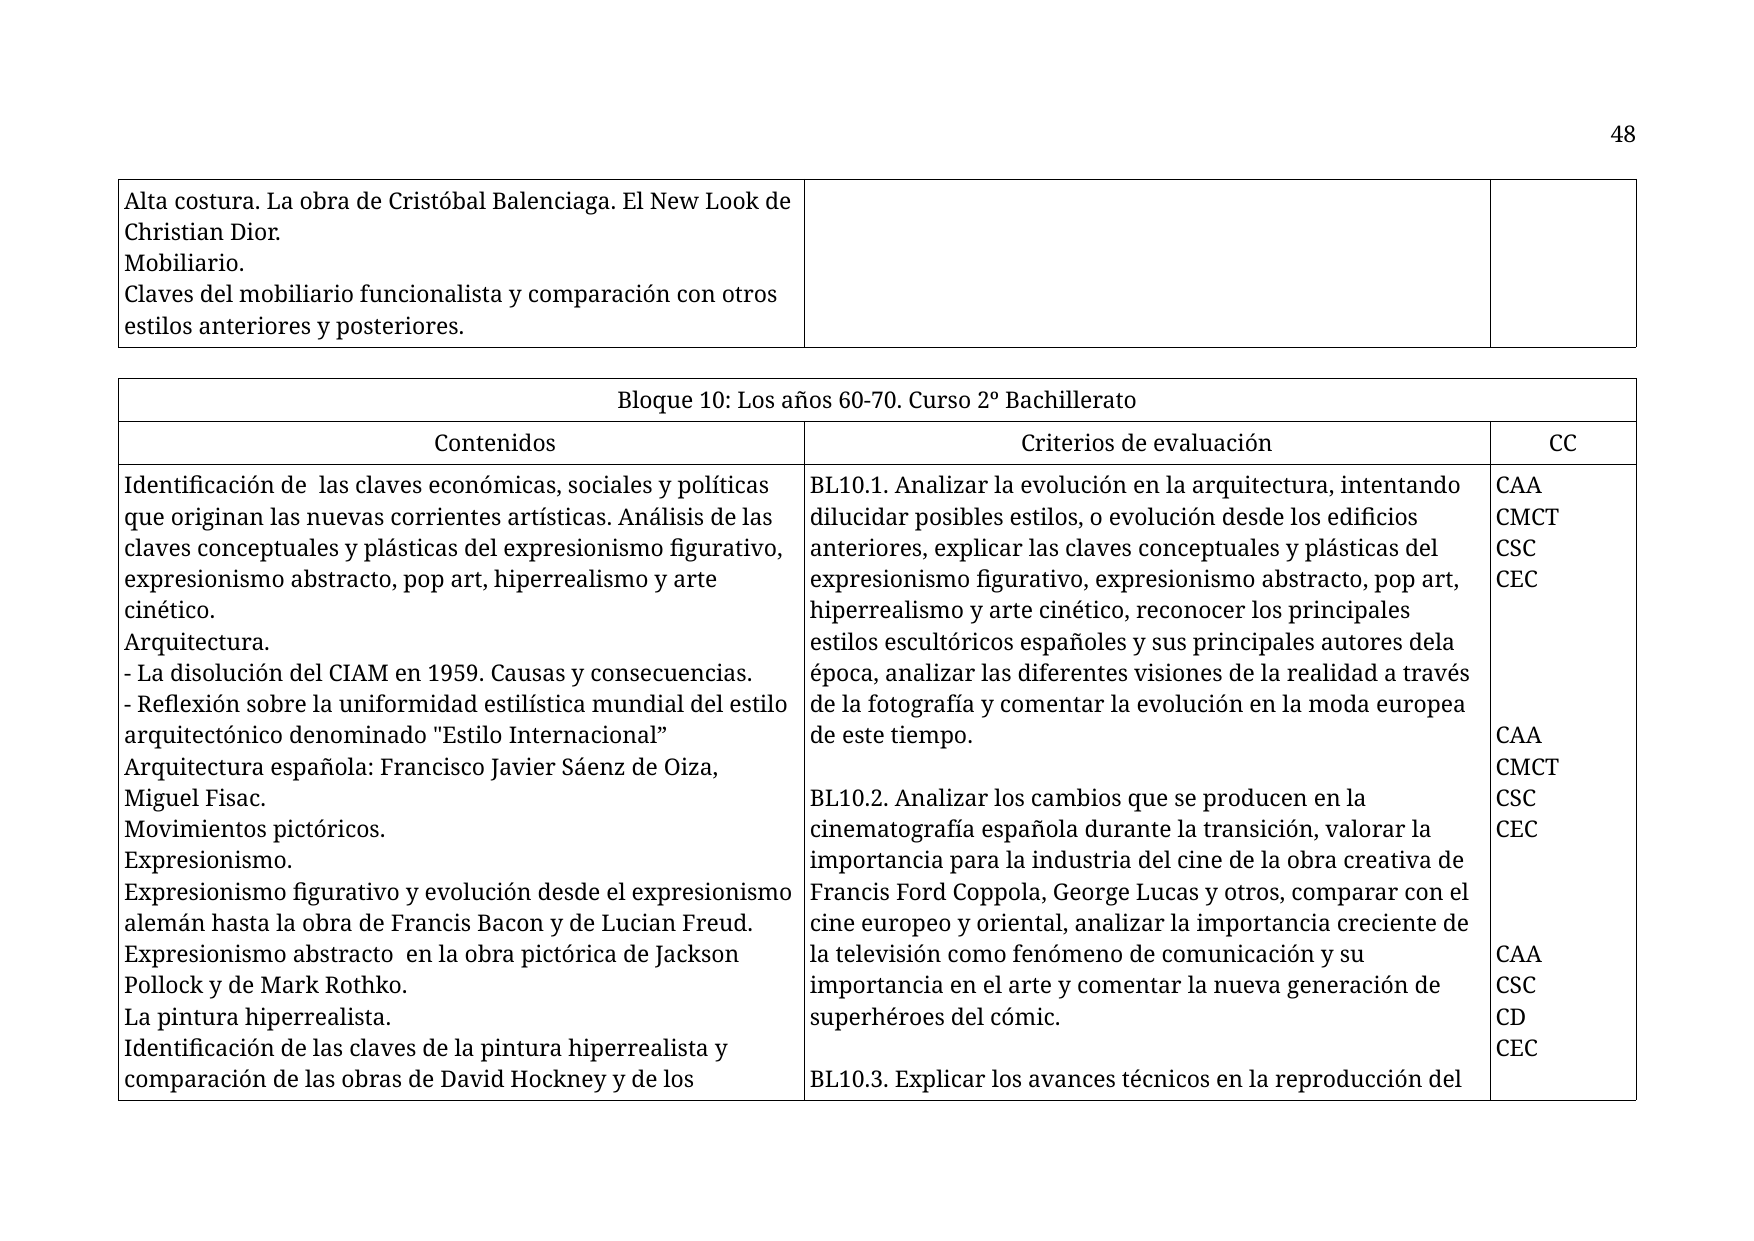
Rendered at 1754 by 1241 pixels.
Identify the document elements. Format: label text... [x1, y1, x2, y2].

table_header Bloque 10: Los años 60-70. Curso 2º Bachillerato [119, 379, 1636, 421]
table_cell [805, 180, 1490, 347]
table_cell CAA CMCT CSC CEC CAA CMCT CSC CEC CAA CSC CD CEC [1491, 465, 1636, 1100]
table_cell Alta costura. La obra de Cristóbal Balenciaga. El New Look de Christian Dior. Mobiliario. Claves del mobiliario funcionalista y comparación con otros estilos anteriores y posteriores. [119, 180, 804, 347]
table_cell CC [1491, 422, 1636, 464]
table_cell Identificación de las claves económicas, sociales y políticas que originan las nuevas corrientes artísticas. Análisis de las claves conceptuales y plásticas del expresionismo figurativo, expresionismo abstracto, pop art, hiperrealismo y arte cinético. Arquitectura. - La disolución del CIAM en 1959. Causas y consecuencias. - Reflexión sobre la uniformidad estilística mundial del estilo arquitectónico denominado "Estilo Internacional” Arquitectura española: Francisco Javier Sáenz de Oiza, Miguel Fisac. Movimientos pictóricos. Expresionismo. Expresionismo figurativo y evolución desde el expresionismo alemán hasta la obra de Francis Bacon y de Lucian Freud. Expresionismo abstracto en la obra pictórica de Jackson Pollock y de Mark Rothko. La pintura hiperrealista. Identificación de las claves de la pintura hiperrealista y comparación de las obras de David Hockney y de los [119, 465, 804, 1100]
table_cell [1491, 180, 1636, 347]
table_cell Contenidos [119, 422, 804, 464]
table_cell Criterios de evaluación [805, 422, 1490, 464]
table_cell BL10.1. Analizar la evolución en la arquitectura, intentando dilucidar posibles estilos, o evolución desde los edificios anteriores, explicar las claves conceptuales y plásticas del expresionismo figurativo, expresionismo abstracto, pop art, hiperrealismo y arte cinético, reconocer los principales estilos escultóricos españoles y sus principales autores dela época, analizar las diferentes visiones de la realidad a través de la fotografía y comentar la evolución en la moda europea de este tiempo. BL10.2. Analizar los cambios que se producen en la cinematografía española durante la transición, valorar la importancia para la industria del cine de la obra creativa de Francis Ford Coppola, George Lucas y otros, comparar con el cine europeo y oriental, analizar la importancia creciente de la televisión como fenómeno de comunicación y su importancia en el arte y comentar la nueva generación de superhéroes del cómic. BL10.3. Explicar los avances técnicos en la reproducción del [805, 465, 1490, 1100]
